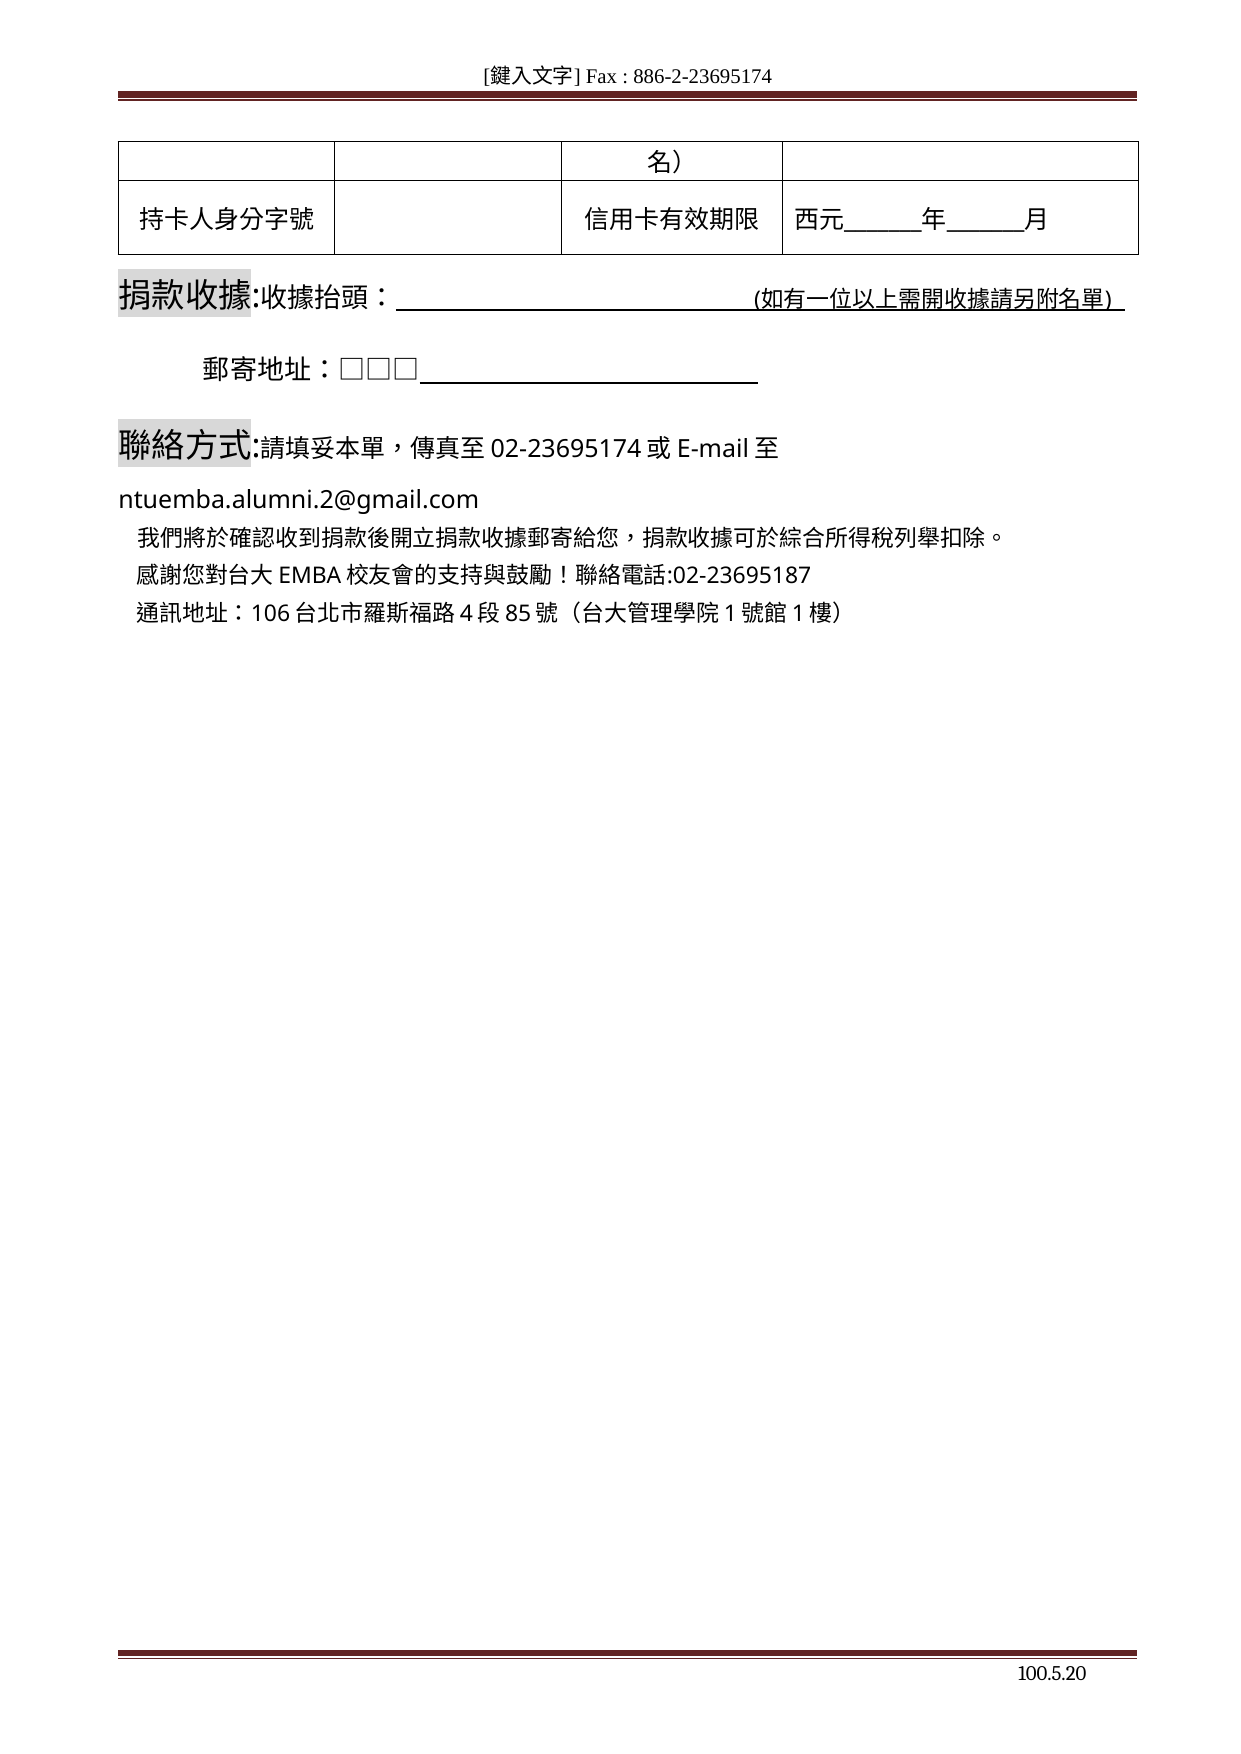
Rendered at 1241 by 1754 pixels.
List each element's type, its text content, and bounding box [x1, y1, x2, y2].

table_cell [119, 142, 334, 180]
table_cell 持卡人身分字號 [119, 181, 334, 254]
text 我們將於確認收到捐款後開立捐款收據郵寄給您，捐款收據可於綜合所得稅列舉扣除。 [118, 518, 1137, 555]
table_cell [783, 142, 1138, 180]
text 聯絡方式:請填妥本單，傳真至02-23695174或E-mail至ntuemba.alumni.2@gmail.com [118, 405, 1137, 518]
table_cell 信用卡有效期限 [562, 181, 782, 254]
table_cell [335, 142, 561, 180]
text 感謝您對台大EMBA校友會的支持與鼓勵！聯絡電話:02-23695187 [118, 555, 1137, 593]
text 捐款收據:收據抬頭： (如有一位以上需開收據請另附名單) [118, 255, 1137, 330]
table_cell 名） [562, 142, 782, 180]
text 通訊地址：106台北市羅斯福路4段85號（台大管理學院1號館1樓） [118, 593, 1137, 630]
table_cell [335, 181, 561, 254]
table_cell 西元_______年_______月 [783, 181, 1138, 254]
text 郵寄地址：□□□ [118, 330, 1137, 405]
